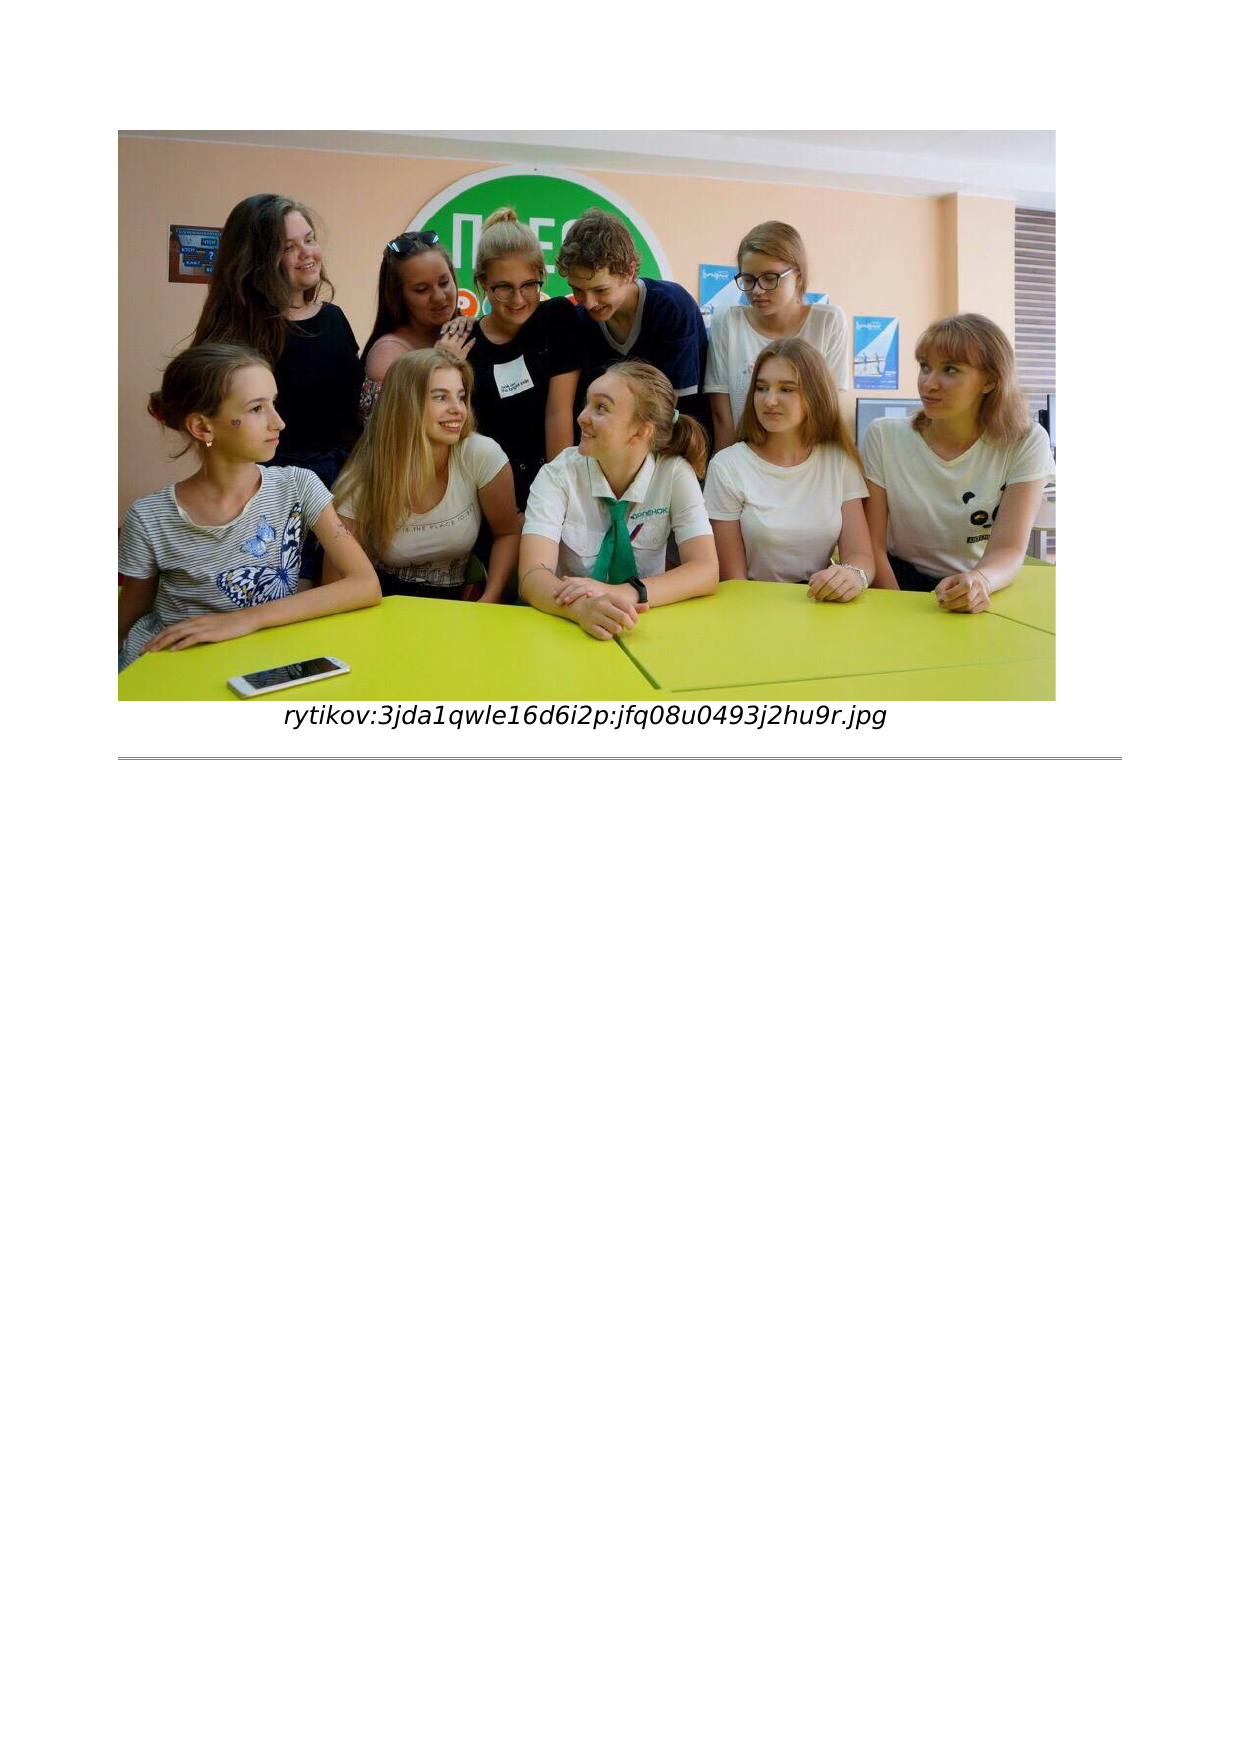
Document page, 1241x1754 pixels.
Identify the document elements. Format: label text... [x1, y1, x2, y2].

picture [118, 130, 1056, 701]
text rytikov:3jda1qwle16d6i2p:jfq08u0493j2hu9r.jpg [118, 701, 1056, 730]
